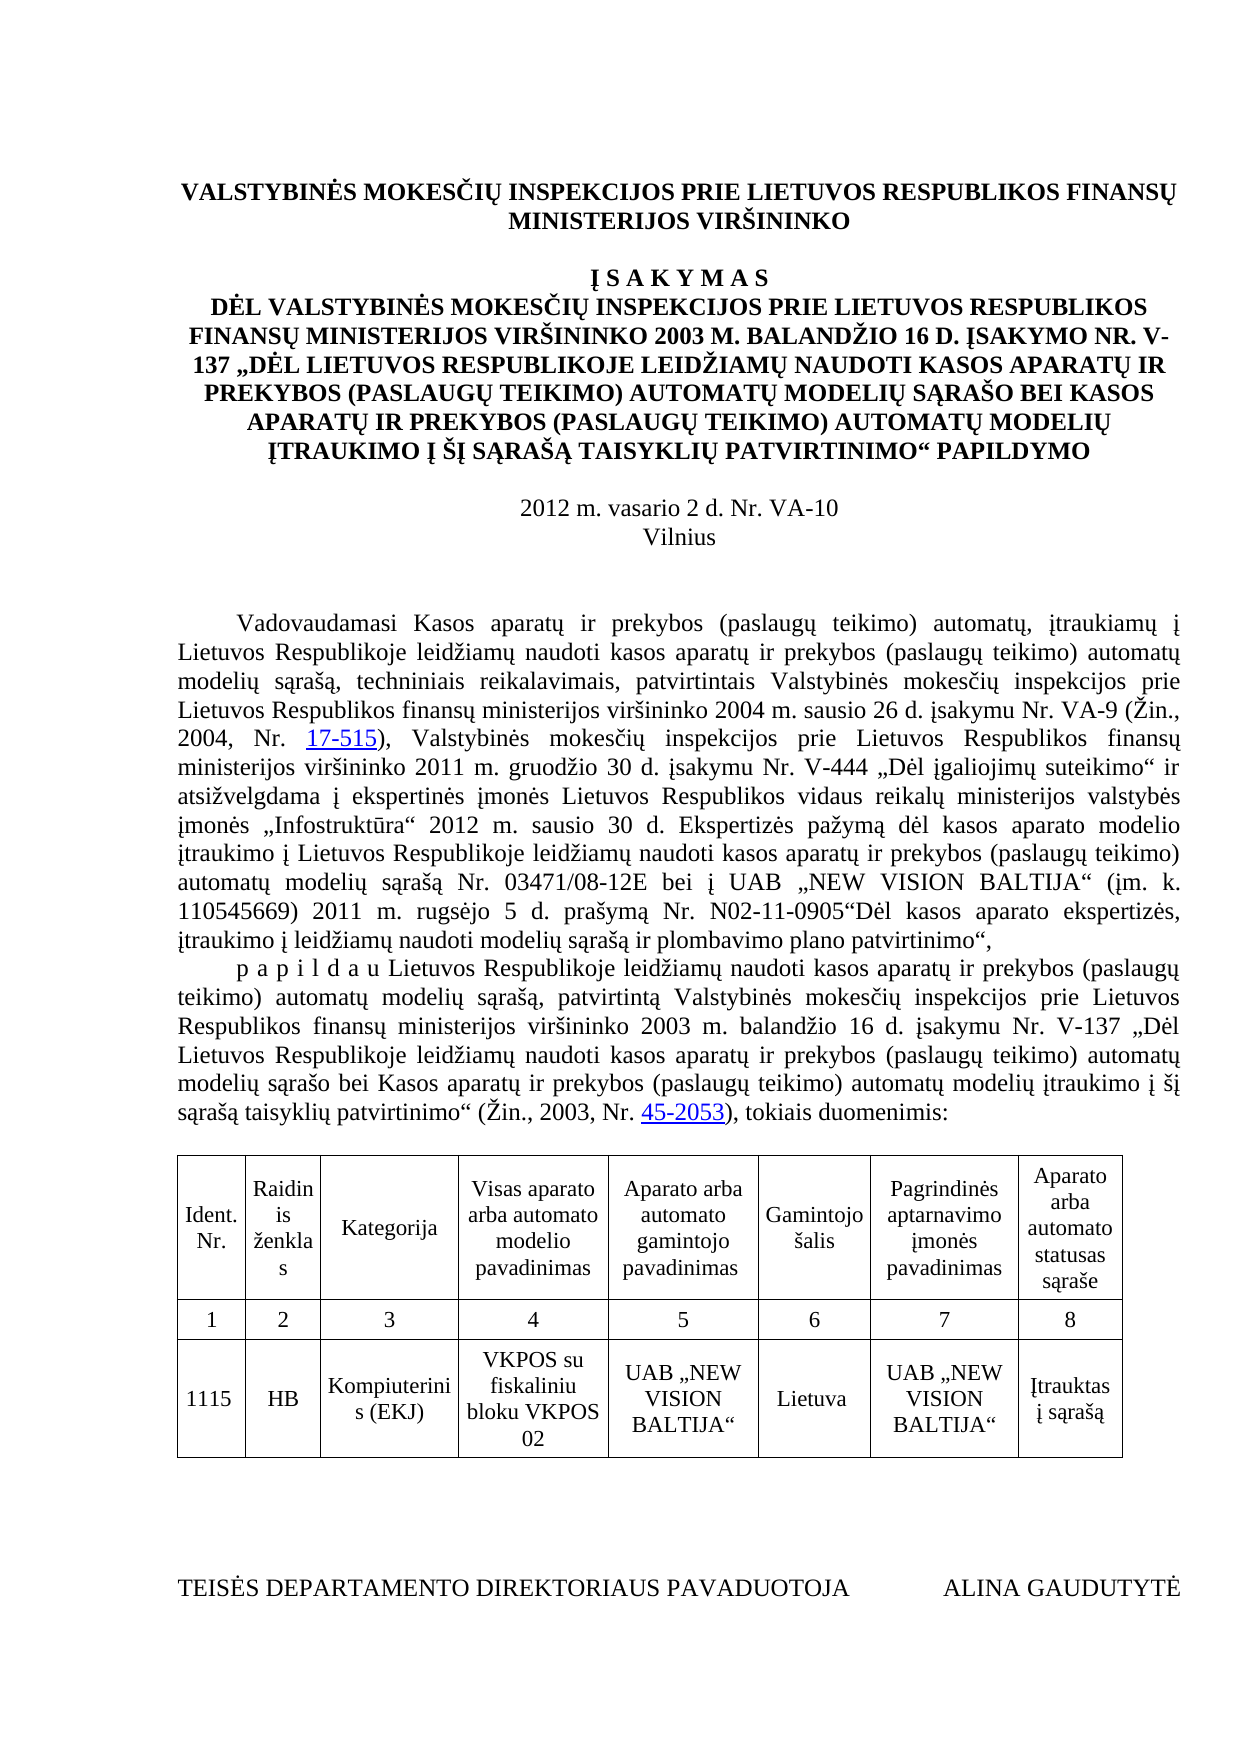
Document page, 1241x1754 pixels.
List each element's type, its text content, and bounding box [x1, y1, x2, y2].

table_cell 6 [759, 1300, 870, 1339]
text p a p i l d a u Lietuvos Respublikoje leidžiamų naudoti kasos aparatų ir prekybos (paslaugų teikimo) automatų modelių sąrašą, patvirtintą Valstybinės mokesčių inspekcijos prie Lietuvos Respublikos finansų ministerijos viršininko 2003 m. balandžio 16 d. įsakymu Nr. V-137 „Dėl Lietuvos Respublikoje leidžiamų naudoti kasos aparatų ir prekybos (paslaugų teikimo) automatų modelių sąrašo bei Kasos aparatų ir prekybos (paslaugų teikimo) automatų modelių įtraukimo į šį sąrašą taisyklių patvirtinimo“ (Žin., 2003, Nr. 45-2053), tokiais duomenimis: [177, 953, 1181, 1126]
table_cell 5 [609, 1300, 758, 1339]
table_cell VKPOS su fiskaliniu bloku VKPOS 02 [459, 1340, 608, 1457]
text Teisės departamento direktoriaus pavaduotoja Alina Gaudutytė [177, 1573, 1181, 1602]
text Vadovaudamasi Kasos aparatų ir prekybos (paslaugų teikimo) automatų, įtraukiamų į Lietuvos Respublikoje leidžiamų naudoti kasos aparatų ir prekybos (paslaugų teikimo) automatų modelių sąrašą, techniniais reikalavimais, patvirtintais Valstybinės mokesčių inspekcijos prie Lietuvos Respublikos finansų ministerijos viršininko 2004 m. sausio 26 d. įsakymu Nr. VA-9 (Žin., 2004, Nr. 17-515), Valstybinės mokesčių inspekcijos prie Lietuvos Respublikos finansų ministerijos viršininko 2011 m. gruodžio 30 d. įsakymu Nr. V-444 „Dėl įgaliojimų suteikimo“ ir atsižvelgdama į ekspertinės įmonės Lietuvos Respublikos vidaus reikalų ministerijos valstybės įmonės „Infostruktūra“ 2012 m. sausio 30 d. Ekspertizės pažymą dėl kasos aparato modelio įtraukimo į Lietuvos Respublikoje leidžiamų naudoti kasos aparatų ir prekybos (paslaugų teikimo) automatų modelių sąrašą Nr. 03471/08-12E bei į UAB „NEW VISION BALTIJA“ (įm. k. 110545669) 2011 m. rugsėjo 5 d. prašymą Nr. N02-11-0905“Dėl kasos aparato ekspertizės, įtraukimo į leidžiamų naudoti modelių sąrašą ir plombavimo plano patvirtinimo“, [177, 608, 1181, 953]
table_header Aparato arba automato statusas sąraše [1019, 1156, 1122, 1299]
table_cell Lietuva [759, 1340, 870, 1457]
text į s a k y m a s [177, 263, 1181, 292]
text DĖL VALSTYBINĖS MOKESČIŲ INSPEKCIJOS PRIE LIETUVOS RESPUBLIKOS FINANSŲ MINISTERIJOS VIRŠININKO 2003 M. BALANDŽIO 16 D. ĮSAKYMO NR. V-137 „DĖL LIETUVOS RESPUBLIKOJE LEIDŽIAMŲ NAUDOTI KASOS APARATŲ IR PREKYBOS (PASLAUGŲ TEIKIMO) AUTOMATŲ MODELIŲ SĄRAŠO BEI KASOS APARATŲ IR PREKYBOS (PASLAUGŲ TEIKIMO) AUTOMATŲ MODELIŲ ĮTRAUKIMO Į ŠĮ SĄRAŠĄ TAISYKLIŲ PATVIRTINIMO“ PAPILDYMO [177, 292, 1181, 465]
table_cell Įtrauktas į sąrašą [1019, 1340, 1122, 1457]
table_header Aparato arba automato gamintojo pavadinimas [609, 1156, 758, 1299]
table_header Visas aparato arba automato modelio pavadinimas [459, 1156, 608, 1299]
table_cell 2 [246, 1300, 320, 1339]
table_cell 1 [178, 1300, 245, 1339]
table_cell UAB „NEW VISION BALTIJA“ [871, 1340, 1018, 1457]
table_cell HB [246, 1340, 320, 1457]
table_header Ident. Nr. [178, 1156, 245, 1299]
table_header Pagrindinės aptarnavimo įmonės pavadinimas [871, 1156, 1018, 1299]
text Vilnius [177, 522, 1181, 551]
table_cell 7 [871, 1300, 1018, 1339]
text 2012 m. vasario 2 d. Nr. VA-10 [177, 493, 1181, 522]
table_cell UAB „NEW VISION BALTIJA“ [609, 1340, 758, 1457]
table_cell 3 [321, 1300, 458, 1339]
table_cell 8 [1019, 1300, 1122, 1339]
table_cell Kompiuterinis (EKJ) [321, 1340, 458, 1457]
table_header Raidinis ženklas [246, 1156, 320, 1299]
table_cell 4 [459, 1300, 608, 1339]
table_cell 1115 [178, 1340, 245, 1457]
text VALSTYBINĖS MOKESČIŲ INSPEKCIJOS PRIE LIETUVOS RESPUBLIKOS FINANSŲ MINISTERIJOS VIRŠININKO [177, 177, 1181, 235]
table_header Gamintojo šalis [759, 1156, 870, 1299]
table_header Kategorija [321, 1156, 458, 1299]
